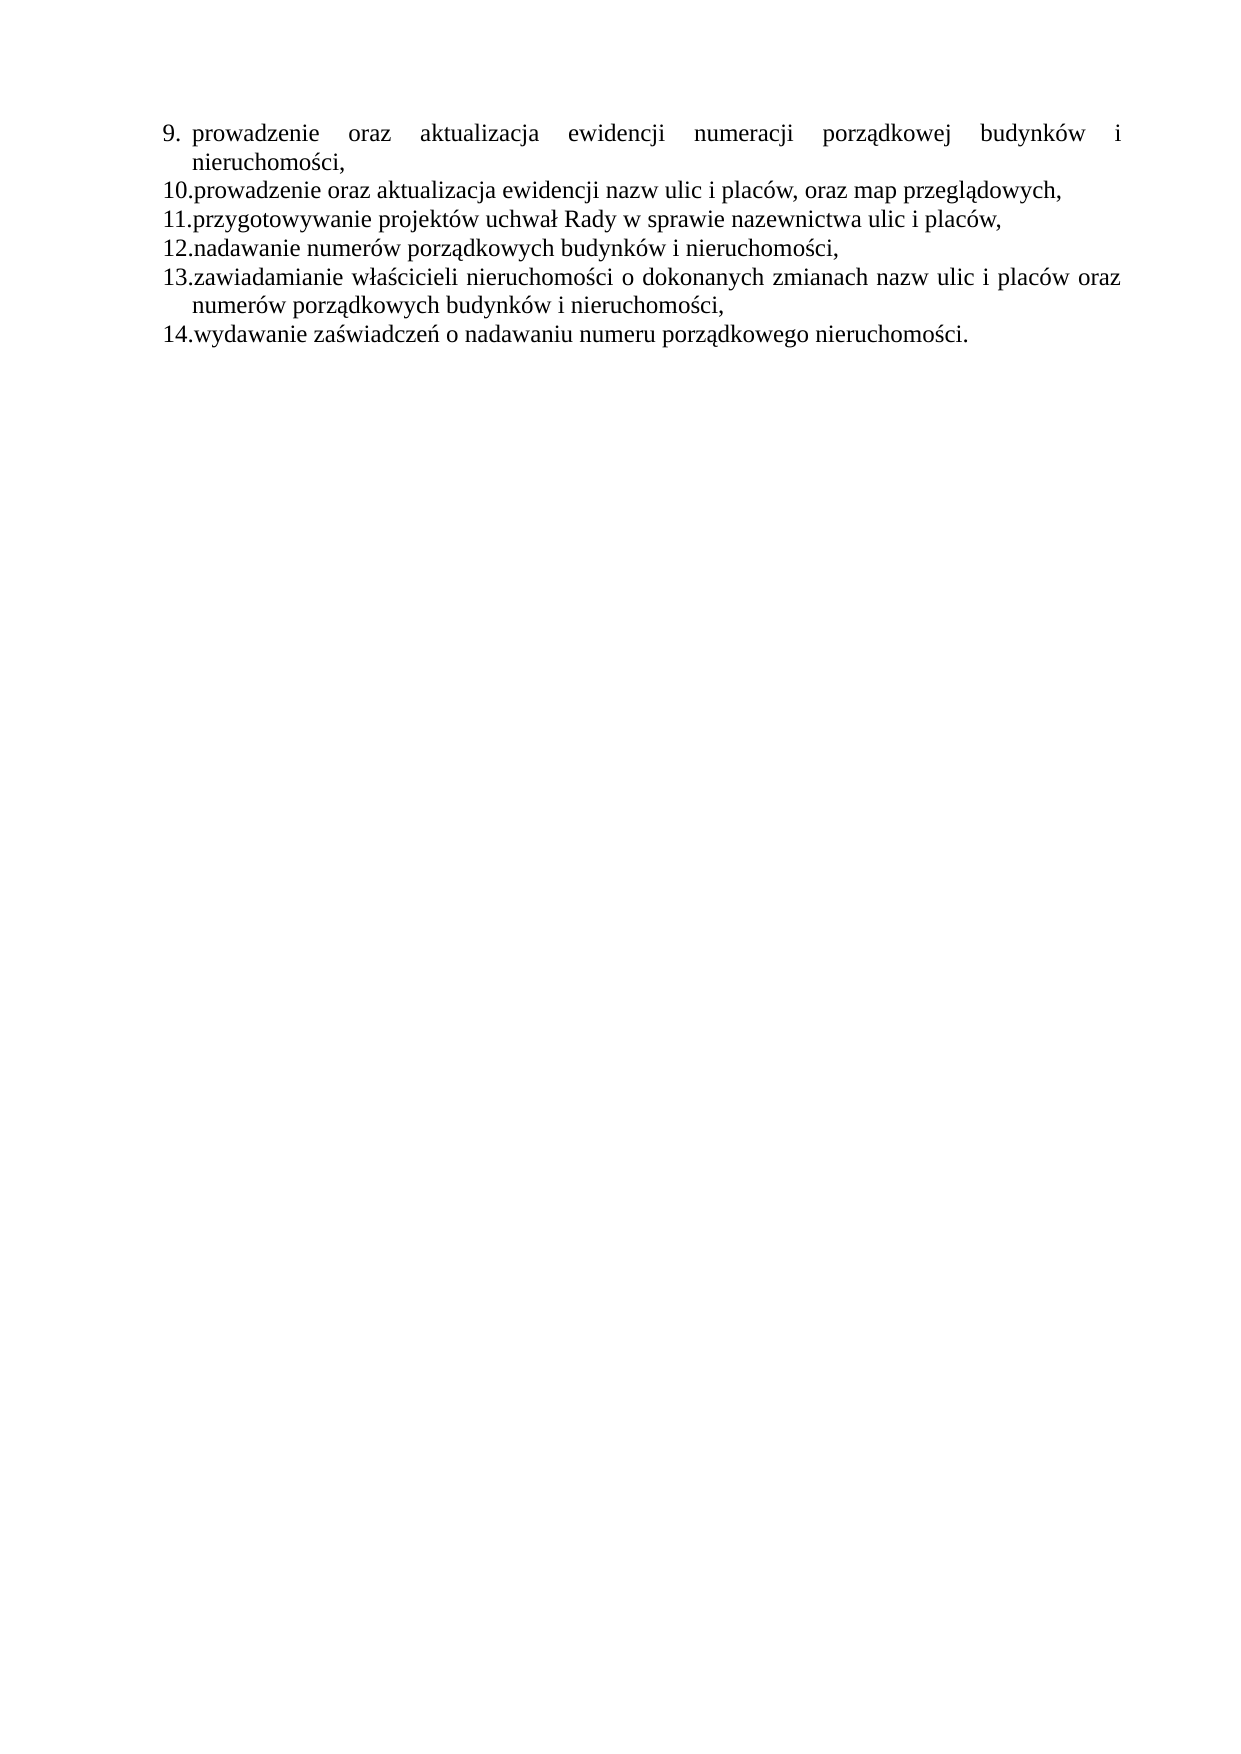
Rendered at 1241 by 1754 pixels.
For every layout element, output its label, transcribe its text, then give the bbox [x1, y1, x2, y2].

list nadawanie numerów porządkowych budynków i nieruchomości, [162, 233, 1122, 262]
list przygotowywanie projektów uchwał Rady w sprawie nazewnictwa ulic i placów, [162, 204, 1122, 233]
list prowadzenie oraz aktualizacja ewidencji numeracji porządkowej budynków i nieruchomości, [162, 118, 1122, 176]
list prowadzenie oraz aktualizacja ewidencji nazw ulic i placów, oraz map przeglądowych, [162, 176, 1122, 204]
list zawiadamianie właścicieli nieruchomości o dokonanych zmianach nazw ulic i placów oraz numerów porządkowych budynków i nieruchomości, [162, 262, 1122, 319]
list wydawanie zaświadczeń o nadawaniu numeru porządkowego nieruchomości. [162, 319, 1122, 348]
